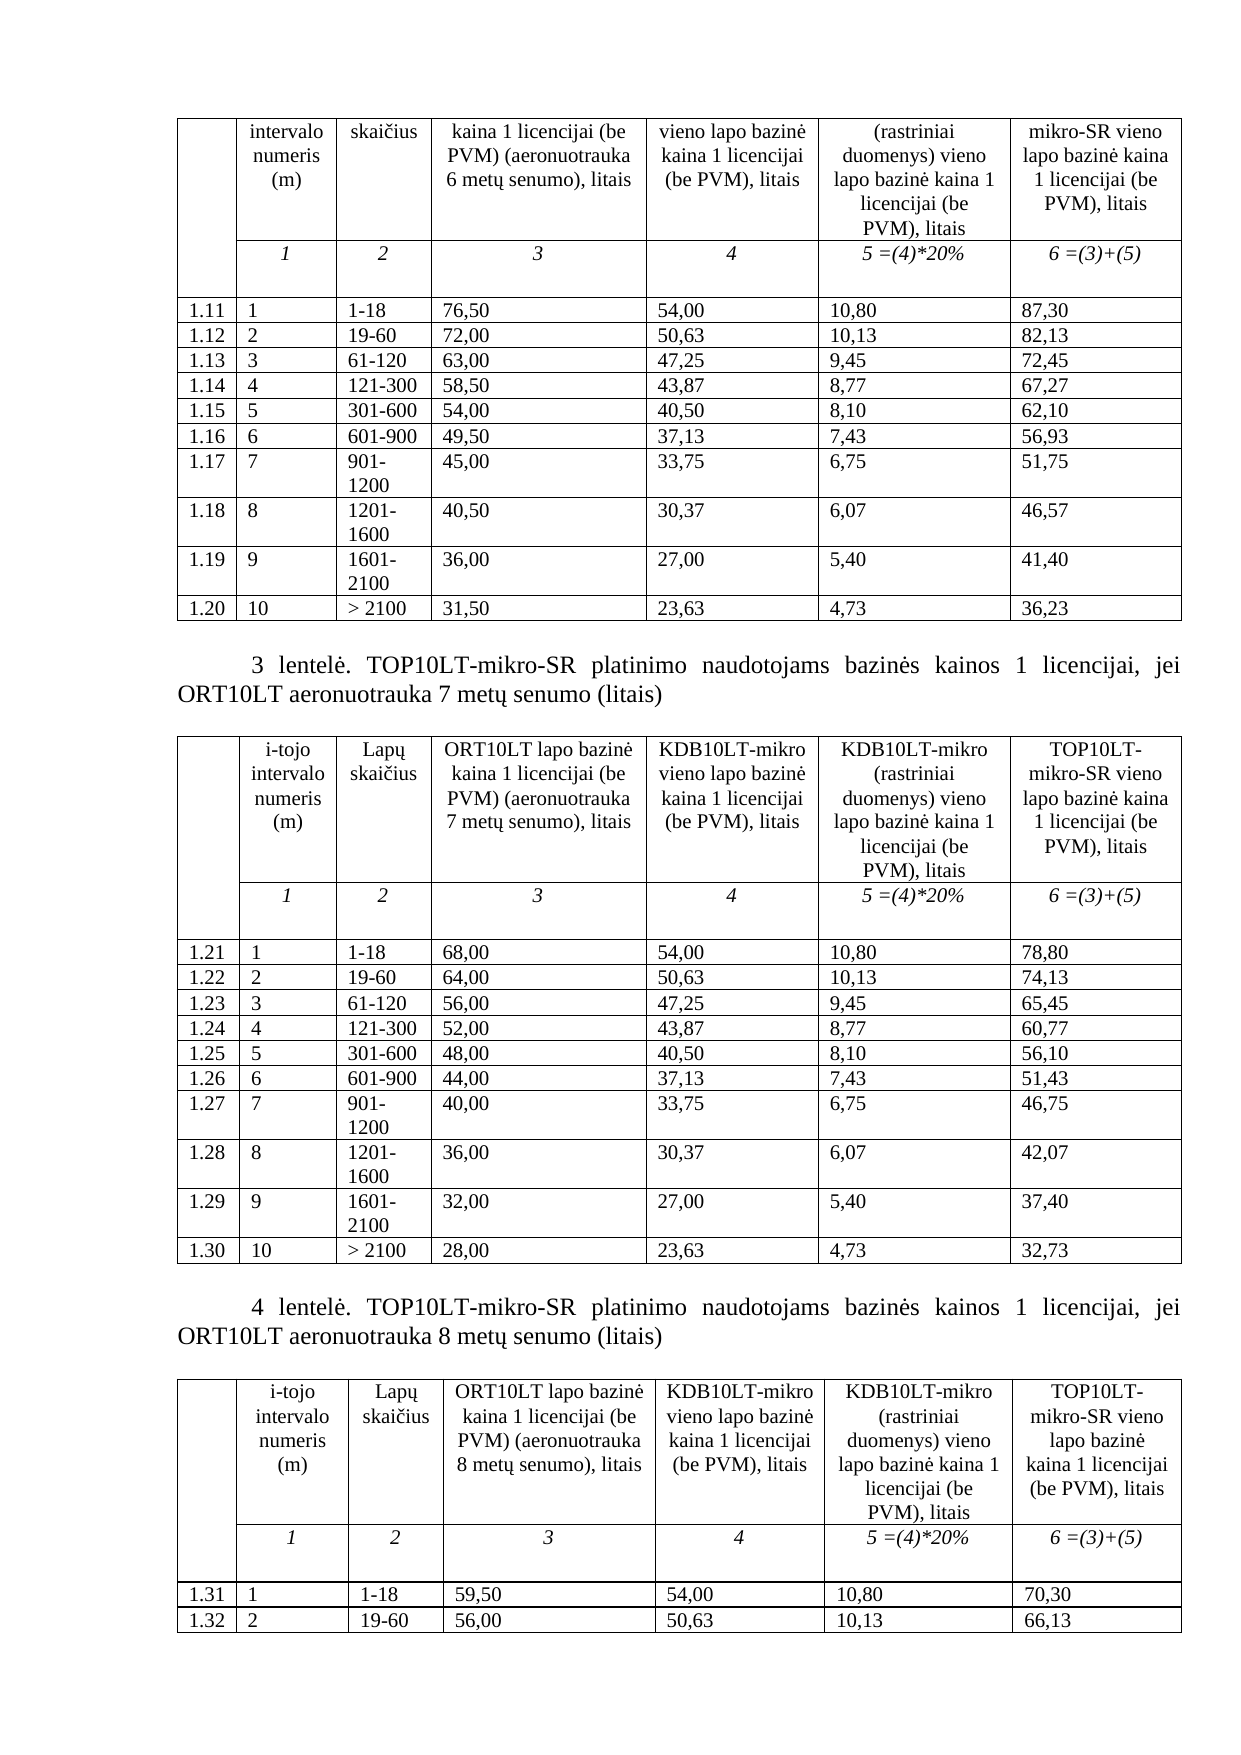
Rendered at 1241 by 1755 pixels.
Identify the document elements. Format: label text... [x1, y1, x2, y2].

table_header mikro-SR vieno lapo bazinė kaina 1 licencijai (be PVM), litais [1011, 119, 1181, 239]
table_cell 54,00 [432, 399, 646, 422]
table_cell 1.31 [178, 1583, 236, 1606]
table_cell 52,00 [432, 1016, 646, 1039]
table_cell 62,10 [1011, 399, 1181, 422]
table_cell 56,93 [1011, 424, 1181, 448]
table_cell 47,25 [647, 348, 818, 372]
table_cell 1.32 [178, 1608, 236, 1632]
table_header (rastriniai duomenys) vieno lapo bazinė kaina 1 licencijai (be PVM), litais [819, 119, 1010, 239]
table_cell 7 [240, 1091, 336, 1139]
table_cell 1 [240, 883, 336, 939]
table_cell 33,75 [647, 449, 818, 497]
table_cell 1.15 [178, 399, 236, 422]
table_cell 51,43 [1011, 1066, 1181, 1090]
table_header [178, 737, 239, 939]
text 4 lentelė. TOP10LT-mikro-SR platinimo naudotojams bazinės kainos 1 licencijai, jei ORT10LT aeronuotrauka 8 metų senumo (litais) [177, 1292, 1181, 1350]
table_header TOP10LT-mikro-SR vieno lapo bazinė kaina 1 licencijai (be PVM), litais [1011, 737, 1181, 882]
table_cell 82,13 [1011, 323, 1181, 347]
table_cell 1201-1600 [337, 498, 431, 546]
table_cell 901-1200 [337, 1091, 431, 1139]
table_cell 23,63 [647, 1238, 818, 1262]
table_cell 1.24 [178, 1016, 239, 1039]
table_cell 47,25 [647, 990, 818, 1014]
table_cell 4,73 [819, 1238, 1010, 1262]
table_cell > 2100 [337, 596, 431, 620]
table_cell 9,45 [819, 990, 1010, 1014]
table_header KDB10LT-mikro vieno lapo bazinė kaina 1 licencijai (be PVM), litais [647, 737, 818, 882]
table_cell 3 [240, 990, 336, 1014]
table_cell 3 [237, 348, 336, 372]
table_cell 1-18 [337, 298, 431, 322]
table_cell 8,77 [819, 1016, 1010, 1039]
table_cell 9 [240, 1189, 336, 1237]
table_cell 44,00 [432, 1066, 646, 1090]
table_cell 301-600 [337, 399, 431, 422]
table_cell 50,63 [656, 1608, 824, 1632]
table_cell 23,63 [647, 596, 818, 620]
table_cell 1-18 [337, 940, 431, 964]
table_cell 33,75 [647, 1091, 818, 1139]
table_cell 60,77 [1011, 1016, 1181, 1039]
table_cell 30,37 [647, 1140, 818, 1188]
text 3 lentelė. TOP10LT-mikro-SR platinimo naudotojams bazinės kainos 1 licencijai, jei ORT10LT aeronuotrauka 7 metų senumo (litais) [177, 650, 1181, 707]
table_cell 41,40 [1011, 547, 1181, 595]
table_cell > 2100 [337, 1238, 431, 1262]
table_cell 40,50 [432, 498, 646, 546]
table_cell 28,00 [432, 1238, 646, 1262]
table_cell 1 [237, 1525, 348, 1581]
table_cell 6,07 [819, 1140, 1010, 1188]
table_cell 5 [240, 1041, 336, 1065]
table_cell 2 [240, 965, 336, 989]
table_cell 6 [237, 424, 336, 448]
table_cell 37,40 [1011, 1189, 1181, 1237]
table_cell 36,23 [1011, 596, 1181, 620]
table_cell 43,87 [647, 1016, 818, 1039]
table_cell 19-60 [349, 1608, 443, 1632]
table_cell 1.20 [178, 596, 236, 620]
table_cell 1.27 [178, 1091, 239, 1139]
table_cell 58,50 [432, 373, 646, 397]
table_cell 56,00 [432, 990, 646, 1014]
table_header [178, 1380, 236, 1581]
table_cell 3 [444, 1525, 655, 1581]
table_cell 46,75 [1011, 1091, 1181, 1139]
table_cell 1601-2100 [337, 547, 431, 595]
table_cell 1.19 [178, 547, 236, 595]
table_cell 59,50 [444, 1583, 655, 1606]
table_header intervalo numeris (m) [237, 119, 336, 239]
table_cell 51,75 [1011, 449, 1181, 497]
table_cell 5,40 [819, 1189, 1010, 1237]
table_cell 5 =(4)*20% [819, 883, 1010, 939]
table_cell 1.21 [178, 940, 239, 964]
table_header kaina 1 licencijai (be PVM) (aeronuotrauka 6 metų senumo), litais [432, 119, 646, 239]
table_cell 4 [647, 241, 818, 297]
table_cell 48,00 [432, 1041, 646, 1065]
table_cell 32,73 [1011, 1238, 1181, 1262]
table_cell 1201-1600 [337, 1140, 431, 1188]
table_cell 31,50 [432, 596, 646, 620]
table_cell 9 [237, 547, 336, 595]
table_cell 601-900 [337, 424, 431, 448]
table_cell 1.25 [178, 1041, 239, 1065]
table_cell 50,63 [647, 965, 818, 989]
table_cell 72,45 [1011, 348, 1181, 372]
table_cell 67,27 [1011, 373, 1181, 397]
table_cell 901-1200 [337, 449, 431, 497]
table_header i-tojo intervalo numeris (m) [237, 1380, 348, 1524]
table_header TOP10LT-mikro-SR vieno lapo bazinė kaina 1 licencijai (be PVM), litais [1013, 1380, 1181, 1524]
table_cell 10,13 [825, 1608, 1012, 1632]
table_cell 70,30 [1013, 1583, 1181, 1606]
table_cell 19-60 [337, 323, 431, 347]
table_cell 3 [432, 883, 646, 939]
table_header ORT10LT lapo bazinė kaina 1 licencijai (be PVM) (aeronuotrauka 8 metų senumo), litais [444, 1380, 655, 1524]
table_cell 4 [237, 373, 336, 397]
table_cell 10 [237, 596, 336, 620]
table_cell 4 [656, 1525, 824, 1581]
table_cell 1.30 [178, 1238, 239, 1262]
table_cell 2 [237, 323, 336, 347]
table_cell 1.28 [178, 1140, 239, 1188]
table_header ORT10LT lapo bazinė kaina 1 licencijai (be PVM) (aeronuotrauka 7 metų senumo), litais [432, 737, 646, 882]
table_cell 6,75 [819, 1091, 1010, 1139]
table_cell 2 [237, 1608, 348, 1632]
table_cell 8 [240, 1140, 336, 1188]
table_header KDB10LT-mikro (rastriniai duomenys) vieno lapo bazinė kaina 1 licencijai (be PVM), litais [819, 737, 1010, 882]
table_header KDB10LT-mikro vieno lapo bazinė kaina 1 licencijai (be PVM), litais [656, 1380, 824, 1524]
table_cell 56,00 [444, 1608, 655, 1632]
table_cell 42,07 [1011, 1140, 1181, 1188]
table_cell 1.12 [178, 323, 236, 347]
table_cell 9,45 [819, 348, 1010, 372]
table_cell 1 [240, 940, 336, 964]
table_cell 6 =(3)+(5) [1011, 883, 1181, 939]
table_cell 40,50 [647, 1041, 818, 1065]
table_cell 74,13 [1011, 965, 1181, 989]
table_cell 2 [337, 883, 431, 939]
table_cell 1.16 [178, 424, 236, 448]
table_cell 1.11 [178, 298, 236, 322]
table_header KDB10LT-mikro (rastriniai duomenys) vieno lapo bazinė kaina 1 licencijai (be PVM), litais [825, 1380, 1012, 1524]
table_cell 3 [432, 241, 646, 297]
table_cell 61-120 [337, 990, 431, 1014]
table_cell 27,00 [647, 547, 818, 595]
table_cell 1 [237, 298, 336, 322]
table_cell 1.13 [178, 348, 236, 372]
table_cell 37,13 [647, 424, 818, 448]
table_cell 66,13 [1013, 1608, 1181, 1632]
table_cell 8,10 [819, 399, 1010, 422]
table_cell 5 [237, 399, 336, 422]
table_cell 1-18 [349, 1583, 443, 1606]
table_cell 36,00 [432, 547, 646, 595]
table_cell 65,45 [1011, 990, 1181, 1014]
table_header vieno lapo bazinė kaina 1 licencijai (be PVM), litais [647, 119, 818, 239]
table_cell 1 [237, 1583, 348, 1606]
table_cell 49,50 [432, 424, 646, 448]
table_header Lapų skaičius [349, 1380, 443, 1524]
table_cell 8,77 [819, 373, 1010, 397]
table_cell 5 =(4)*20% [825, 1525, 1012, 1581]
table_cell 1 [237, 241, 336, 297]
table_cell 56,10 [1011, 1041, 1181, 1065]
table_cell 76,50 [432, 298, 646, 322]
table_cell 54,00 [647, 298, 818, 322]
table_cell 50,63 [647, 323, 818, 347]
table_cell 37,13 [647, 1066, 818, 1090]
table_cell 87,30 [1011, 298, 1181, 322]
table_cell 7 [237, 449, 336, 497]
table_cell 30,37 [647, 498, 818, 546]
table_cell 8,10 [819, 1041, 1010, 1065]
table_header skaičius [337, 119, 431, 239]
table_cell 36,00 [432, 1140, 646, 1188]
table_cell 1.29 [178, 1189, 239, 1237]
table_cell 4 [240, 1016, 336, 1039]
table_cell 6 [240, 1066, 336, 1090]
table_cell 10,80 [819, 940, 1010, 964]
table_cell 1.23 [178, 990, 239, 1014]
table_cell 19-60 [337, 965, 431, 989]
table_cell 1.14 [178, 373, 236, 397]
table_cell 54,00 [647, 940, 818, 964]
table_cell 2 [337, 241, 431, 297]
table_cell 68,00 [432, 940, 646, 964]
table_cell 1.22 [178, 965, 239, 989]
table_cell 63,00 [432, 348, 646, 372]
table_cell 6 =(3)+(5) [1011, 241, 1181, 297]
table_cell 10,80 [819, 298, 1010, 322]
table_cell 45,00 [432, 449, 646, 497]
table_cell 64,00 [432, 965, 646, 989]
table_cell 10,80 [825, 1583, 1012, 1606]
table_cell 40,00 [432, 1091, 646, 1139]
table_cell 7,43 [819, 424, 1010, 448]
table_cell 6,07 [819, 498, 1010, 546]
table_cell 27,00 [647, 1189, 818, 1237]
table_cell 61-120 [337, 348, 431, 372]
table_cell 46,57 [1011, 498, 1181, 546]
table_cell 32,00 [432, 1189, 646, 1237]
table_cell 5,40 [819, 547, 1010, 595]
table_cell 121-300 [337, 373, 431, 397]
table_cell 5 =(4)*20% [819, 241, 1010, 297]
table_cell 10 [240, 1238, 336, 1262]
table_cell 1.17 [178, 449, 236, 497]
table_cell 6,75 [819, 449, 1010, 497]
table_cell 1.18 [178, 498, 236, 546]
table_cell 40,50 [647, 399, 818, 422]
table_cell 72,00 [432, 323, 646, 347]
table_cell 601-900 [337, 1066, 431, 1090]
table_cell 121-300 [337, 1016, 431, 1039]
table_cell 7,43 [819, 1066, 1010, 1090]
table_header Lapų skaičius [337, 737, 431, 882]
table_cell 6 =(3)+(5) [1013, 1525, 1181, 1581]
table_cell 2 [349, 1525, 443, 1581]
table_cell 1601-2100 [337, 1189, 431, 1237]
table_cell 1.26 [178, 1066, 239, 1090]
table_cell 43,87 [647, 373, 818, 397]
table_cell 4 [647, 883, 818, 939]
table_cell 10,13 [819, 323, 1010, 347]
table_cell 54,00 [656, 1583, 824, 1606]
table_header i-tojo intervalo numeris (m) [240, 737, 336, 882]
table_cell 301-600 [337, 1041, 431, 1065]
table_cell 4,73 [819, 596, 1010, 620]
table_cell 78,80 [1011, 940, 1181, 964]
table_header [178, 119, 236, 297]
table_cell 10,13 [819, 965, 1010, 989]
table_cell 8 [237, 498, 336, 546]
